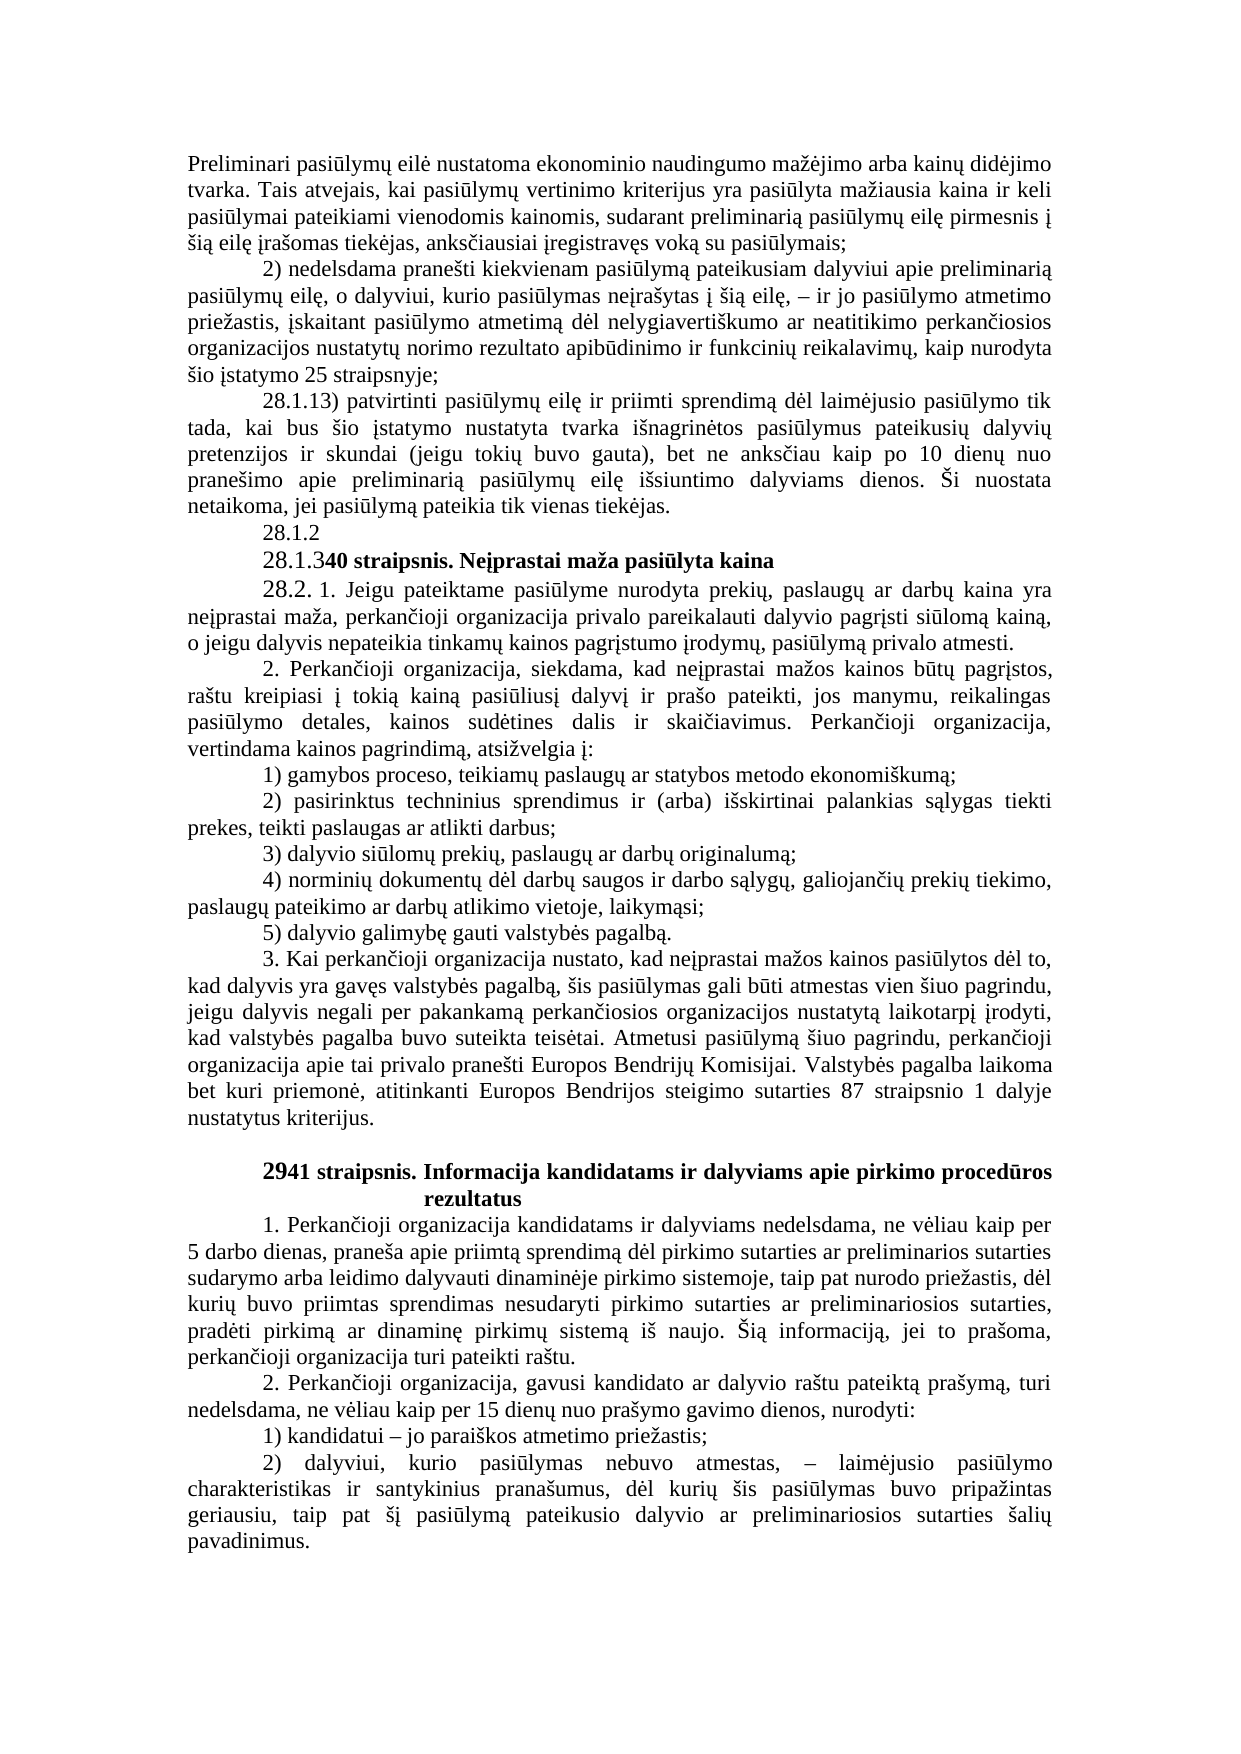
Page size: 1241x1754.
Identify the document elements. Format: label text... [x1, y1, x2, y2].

text 2. Perkančioji organizacija, gavusi kandidato ar dalyvio raštu pateiktą prašymą, turi nedelsdama, ne vėliau kaip per 15 dienų nuo prašymo gavimo dienos, nurodyti: [187, 1369, 1053, 1422]
text 1) gamybos proceso, teikiamų paslaugų ar statybos metodo ekonomiškumą; [187, 761, 1053, 787]
text 2) pasirinktus techninius sprendimus ir (arba) išskirtinai palankias sąlygas tiekti prekes, teikti paslaugas ar atlikti darbus; [187, 787, 1053, 840]
text Preliminari pasiūlymų eilė nustatoma ekonominio naudingumo mažėjimo arba kainų didėjimo tvarka. Tais atvejais, kai pasiūlymų vertinimo kriterijus yra pasiūlyta mažiausia kaina ir keli pasiūlymai pateikiami vienodomis kainomis, sudarant preliminarią pasiūlymų eilę pirmesnis į šią eilę įrašomas tiekėjas, anksčiausiai įregistravęs voką su pasiūlymais; [187, 150, 1053, 255]
text 4) norminių dokumentų dėl darbų saugos ir darbo sąlygų, galiojančių prekių tiekimo, paslaugų pateikimo ar darbų atlikimo vietoje, laikymąsi; [187, 866, 1053, 919]
text 3. Kai perkančioji organizacija nustato, kad neįprastai mažos kainos pasiūlytos dėl to, kad dalyvis yra gavęs valstybės pagalbą, šis pasiūlymas gali būti atmestas vien šiuo pagrindu, jeigu dalyvis negali per pakankamą perkančiosios organizacijos nustatytą laikotarpį įrodyti, kad valstybės pagalba buvo suteikta teisėtai. Atmetusi pasiūlymą šiuo pagrindu, perkančioji organizacija apie tai privalo pranešti Europos Bendrijų Komisijai. Valstybės pagalba laikoma bet kuri priemonė, atitinkanti Europos Bendrijos steigimo sutarties 87 straipsnio 1 dalyje nustatytus kriterijus. [187, 945, 1053, 1130]
subtitle 40 straipsnis. Neįprastai maža pasiūlyta kaina [187, 545, 1053, 574]
text 2. Perkančioji organizacija, siekdama, kad neįprastai mažos kainos būtų pagrįstos, raštu kreipiasi į tokią kainą pasiūliusį dalyvį ir prašo pateikti, jos manymu, reikalingas pasiūlymo detales, kainos sudėtines dalis ir skaičiavimus. Perkančioji organizacija, vertindama kainos pagrindimą, atsižvelgia į: [187, 656, 1053, 761]
text 1. Perkančioji organizacija kandidatams ir dalyviams nedelsdama, ne vėliau kaip per 5 darbo dienas, praneša apie priimtą sprendimą dėl pirkimo sutarties ar preliminarios sutarties sudarymo arba leidimo dalyvauti dinaminėje pirkimo sistemoje, taip pat nurodo priežastis, dėl kurių buvo priimtas sprendimas nesudaryti pirkimo sutarties ar preliminariosios sutarties, pradėti pirkimą ar dinaminę pirkimų sistemą iš naujo. Šią informaciją, jei to prašoma, perkančioji organizacija turi pateikti raštu. [187, 1211, 1053, 1369]
subtitle 1. Jeigu pateiktame pasiūlyme nurodyta prekių, paslaugų ar darbų kaina yra neįprastai maža, perkančioji organizacija privalo pareikalauti dalyvio pagrįsti siūlomą kainą, o jeigu dalyvis nepateikia tinkamų kainos pagrįstumo įrodymų, pasiūlymą privalo atmesti. [187, 574, 1053, 656]
text 2) dalyviui, kurio pasiūlymas nebuvo atmestas, – laimėjusio pasiūlymo charakteristikas ir santykinius pranašumus, dėl kurių šis pasiūlymas buvo pripažintas geriausiu, taip pat šį pasiūlymą pateikusio dalyvio ar preliminariosios sutarties šalių pavadinimus. [187, 1448, 1053, 1554]
text 3) dalyvio siūlomų prekių, paslaugų ar darbų originalumą; [187, 840, 1053, 866]
text 5) dalyvio galimybę gauti valstybės pagalbą. [187, 919, 1053, 945]
subtitle 41 straipsnis. Informacija kandidatams ir dalyviams apie pirkimo procedūros rezultatus [262, 1156, 1053, 1211]
text 2) nedelsdama pranešti kiekvienam pasiūlymą pateikusiam dalyviui apie preliminarią pasiūlymų eilę, o dalyviui, kurio pasiūlymas neįrašytas į šią eilę, – ir jo pasiūlymo atmetimo priežastis, įskaitant pasiūlymo atmetimą dėl nelygiavertiškumo ar neatitikimo perkančiosios organizacijos nustatytų norimo rezultato apibūdinimo ir funkcinių reikalavimų, kaip nurodyta šio įstatymo 25 straipsnyje; [187, 255, 1053, 387]
subtitle 3) patvirtinti pasiūlymų eilę ir priimti sprendimą dėl laimėjusio pasiūlymo tik tada, kai bus šio įstatymo nustatyta tvarka išnagrinėtos pasiūlymus pateikusių dalyvių pretenzijos ir skundai (jeigu tokių buvo gauta), bet ne anksčiau kaip po 10 dienų nuo pranešimo apie preliminarią pasiūlymų eilę išsiuntimo dalyviams dienos. Ši nuostata netaikoma, jei pasiūlymą pateikia tik vienas tiekėjas. [187, 387, 1053, 519]
text 1) kandidatui – jo paraiškos atmetimo priežastis; [187, 1422, 1053, 1448]
